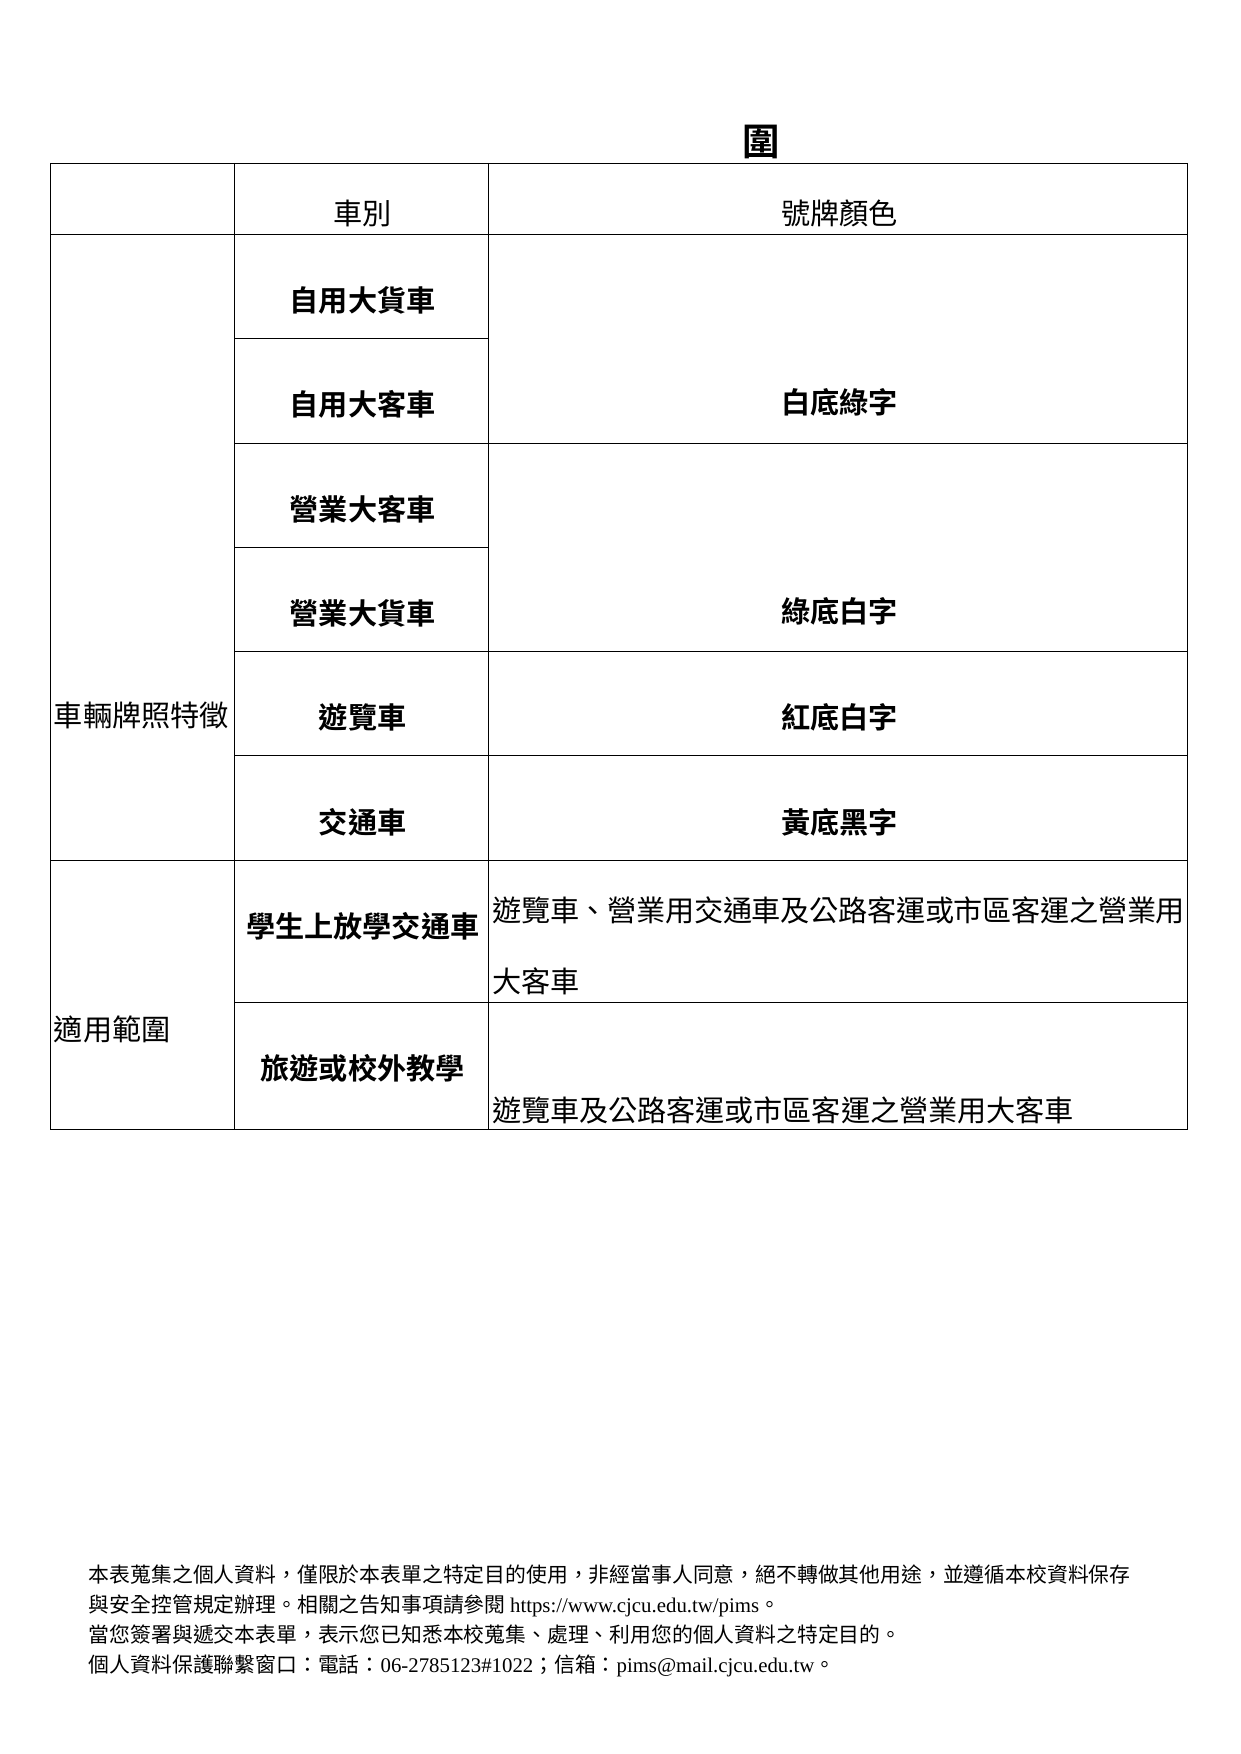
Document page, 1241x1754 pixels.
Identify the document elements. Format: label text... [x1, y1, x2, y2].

table_cell 黃底黑字 [489, 756, 1187, 860]
table_cell 白底綠字 [489, 235, 1187, 442]
table_cell 適用範圍 [51, 861, 234, 1129]
table_cell 學生上放學交通車 [235, 861, 488, 1002]
table_cell 遊覽車 [235, 652, 488, 755]
table_cell 旅遊或校外教學 [235, 1003, 488, 1129]
table_cell 營業大客車 [235, 444, 488, 547]
table_header [51, 164, 234, 234]
table_cell 自用大貨車 [235, 235, 488, 338]
table_cell 遊覽車及公路客運或市區客運之營業用大客車 [489, 1003, 1187, 1129]
table_cell 車輛牌照特徵 [51, 235, 234, 860]
table_cell 營業大貨車 [235, 548, 488, 651]
table_cell 遊覽車、營業用交通車及公路客運或市區客運之營業用 大客車 [489, 861, 1187, 1002]
text 圍 [89, 98, 779, 160]
table_header 車別 [235, 164, 488, 234]
table_cell 自用大客車 [235, 339, 488, 442]
table_cell 交通車 [235, 756, 488, 860]
table_cell 綠底白字 [489, 444, 1187, 651]
table_cell 紅底白字 [489, 652, 1187, 755]
table_header 號牌顏色 [489, 164, 1187, 234]
